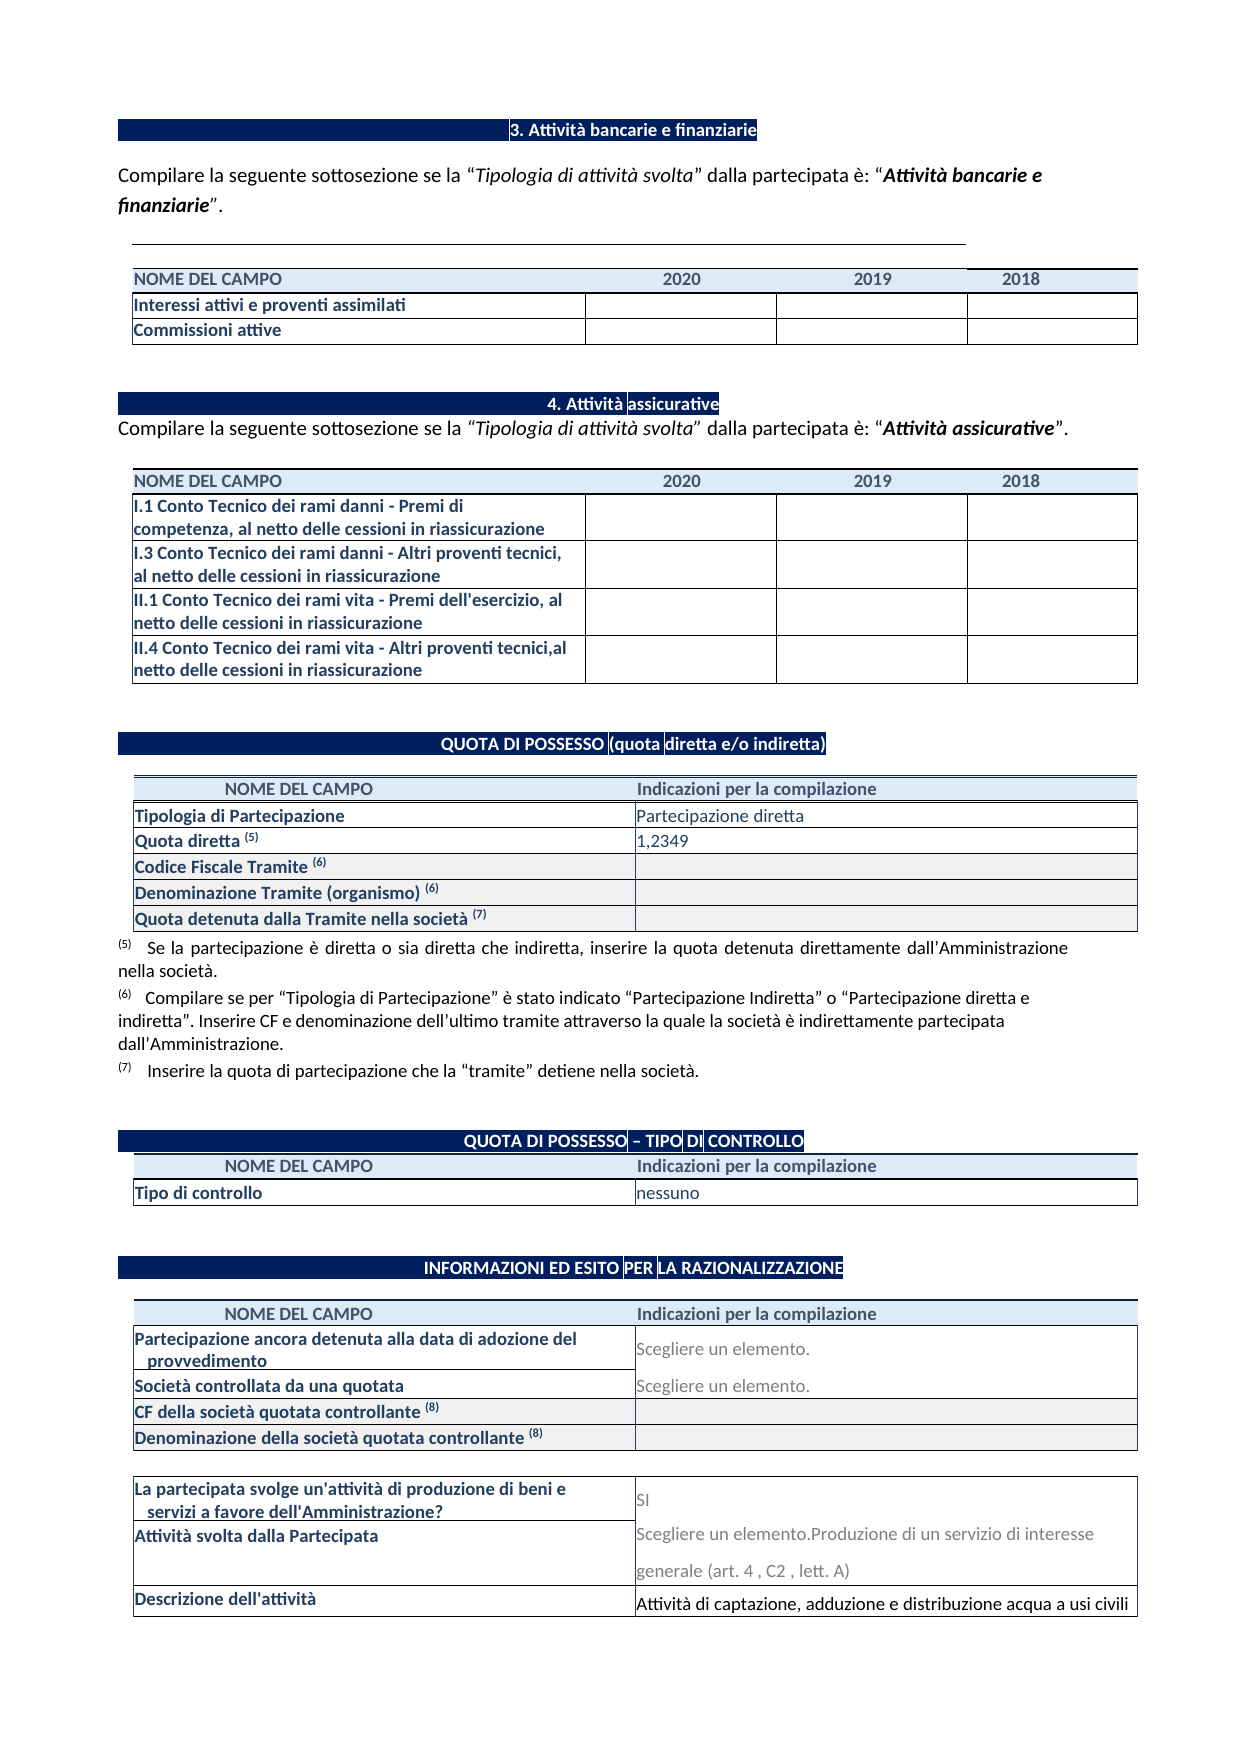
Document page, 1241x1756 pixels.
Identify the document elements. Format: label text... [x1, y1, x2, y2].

table_cell [777, 589, 967, 635]
table_header 2018 [967, 270, 1138, 292]
table_cell [586, 495, 776, 540]
table_cell 1,2349 [636, 828, 1137, 853]
table_cell [586, 589, 776, 635]
table_cell [636, 906, 1137, 931]
table_cell [636, 1399, 1137, 1424]
table_cell [968, 636, 1137, 683]
text Compilare la seguente sottosezione se la “Tipologia di attività svolta” dalla partecipata è: “Attività assicurative”. [118, 415, 1191, 441]
table_cell [777, 319, 967, 344]
table_header NOME DEL CAMPO [134, 1155, 636, 1178]
table_cell Commissioni attive [133, 319, 585, 344]
table_cell II.4 Conto Tecnico dei rami vita - Altri proventi tecnici,al netto delle cessioni in riassicurazione [133, 636, 585, 683]
table_header NOME DEL CAMPO [134, 778, 636, 800]
table_cell Tipologia di Partecipazione [134, 803, 635, 827]
table_cell [777, 495, 967, 540]
text nella società. [118, 959, 1191, 982]
table_cell Partecipazione diretta [636, 803, 1137, 827]
table_cell [968, 495, 1137, 540]
table_header La partecipata svolge un'attività di produzione di beni e servizi a favore dell'Amministrazione? [134, 1477, 635, 1520]
table_cell Descrizione dell'attività [134, 1586, 635, 1616]
table_cell Denominazione della società quotata controllante (8) [134, 1425, 635, 1450]
table_header Indicazioni per la compilazione [636, 1301, 1138, 1325]
text 4. Attività assicurative [118, 392, 1191, 415]
table_cell [777, 636, 967, 683]
table_cell Società controllata da una quotata [134, 1370, 635, 1398]
table_cell Attività di captazione, adduzione e distribuzione acqua a usi civili [636, 1586, 1137, 1616]
table_cell CF della società quotata controllante (8) [134, 1399, 635, 1424]
text INFORMAZIONI ED ESITO PER LA RAZIONALIZZAZIONE [118, 1256, 1191, 1279]
table_cell [586, 294, 776, 318]
table_cell [777, 541, 967, 588]
text (5) Se la partecipazione è diretta o sia diretta che indiretta, inserire la quota detenuta direttamente dall’Amministrazione [118, 936, 1191, 959]
text (6) Compilare se per “Tipologia di Partecipazione” è stato indicato “Partecipazione Indiretta” o “Partecipazione diretta e indiretta”. Inserire CF e denominazione dell’ultimo tramite attraverso la quale la società è indirettamente partecipata dall’Amministrazione. [118, 986, 1107, 1055]
table_cell [586, 636, 776, 683]
table_cell [586, 541, 776, 588]
table_cell [968, 589, 1137, 635]
table_header Indicazioni per la compilazione [636, 778, 1137, 800]
text Compilare la seguente sottosezione se la “Tipologia di attività svolta” dalla partecipata è: “Attività bancarie e finanziarie”. [118, 163, 1107, 217]
table_header NOME DEL CAMPO 2020 2019 [133, 470, 967, 493]
table_cell Quota detenuta dalla Tramite nella società (7) [134, 906, 635, 931]
table_cell [636, 854, 1137, 879]
table_cell Quota diretta (5) [134, 828, 635, 853]
table_header NOME DEL CAMPO [134, 1301, 636, 1325]
table_header Attività svolta dalla Partecipata [134, 1521, 635, 1585]
table_cell Interessi attivi e proventi assimilati [133, 294, 585, 318]
table_cell Denominazione Tramite (organismo) (6) [134, 880, 635, 905]
table_cell [968, 294, 1137, 318]
text QUOTA DI POSSESSO – TIPO DI CONTROLLO [118, 1129, 1191, 1152]
table_cell nessuno [636, 1180, 1137, 1205]
table_header NOME DEL CAMPO 2020 2019 [133, 269, 967, 292]
table_cell Tipo di controllo [134, 1180, 635, 1205]
table_cell [968, 319, 1137, 344]
table_cell II.1 Conto Tecnico dei rami vita - Premi dell'esercizio, al netto delle cessioni in riassicurazione [133, 589, 585, 635]
table_cell [586, 319, 776, 344]
table_header Indicazioni per la compilazione [636, 1155, 1137, 1178]
table_header 2018 [967, 470, 1138, 493]
table_header SI Scegliere un elemento.Produzione di un servizio di interesse generale (art. 4 , C2 , lett. A) [636, 1477, 1137, 1585]
table_cell I.3 Conto Tecnico dei rami danni - Altri proventi tecnici, al netto delle cessioni in riassicurazione [133, 541, 585, 588]
table_cell [777, 294, 967, 318]
text (7) Inserire la quota di partecipazione che la “tramite” detiene nella società. [118, 1059, 1191, 1082]
table_cell [636, 880, 1137, 905]
table_cell Partecipazione ancora detenuta alla data di adozione del provvedimento [134, 1326, 635, 1369]
table_cell [968, 541, 1137, 588]
table_cell Codice Fiscale Tramite (6) [134, 854, 635, 879]
table_cell I.1 Conto Tecnico dei rami danni - Premi di competenza, al netto delle cessioni in riassicurazione [133, 495, 585, 540]
table_cell [636, 1425, 1137, 1450]
text QUOTA DI POSSESSO (quota diretta e/o indiretta) [118, 732, 1191, 755]
table_cell Scegliere un elemento. Scegliere un elemento. [636, 1326, 1137, 1398]
